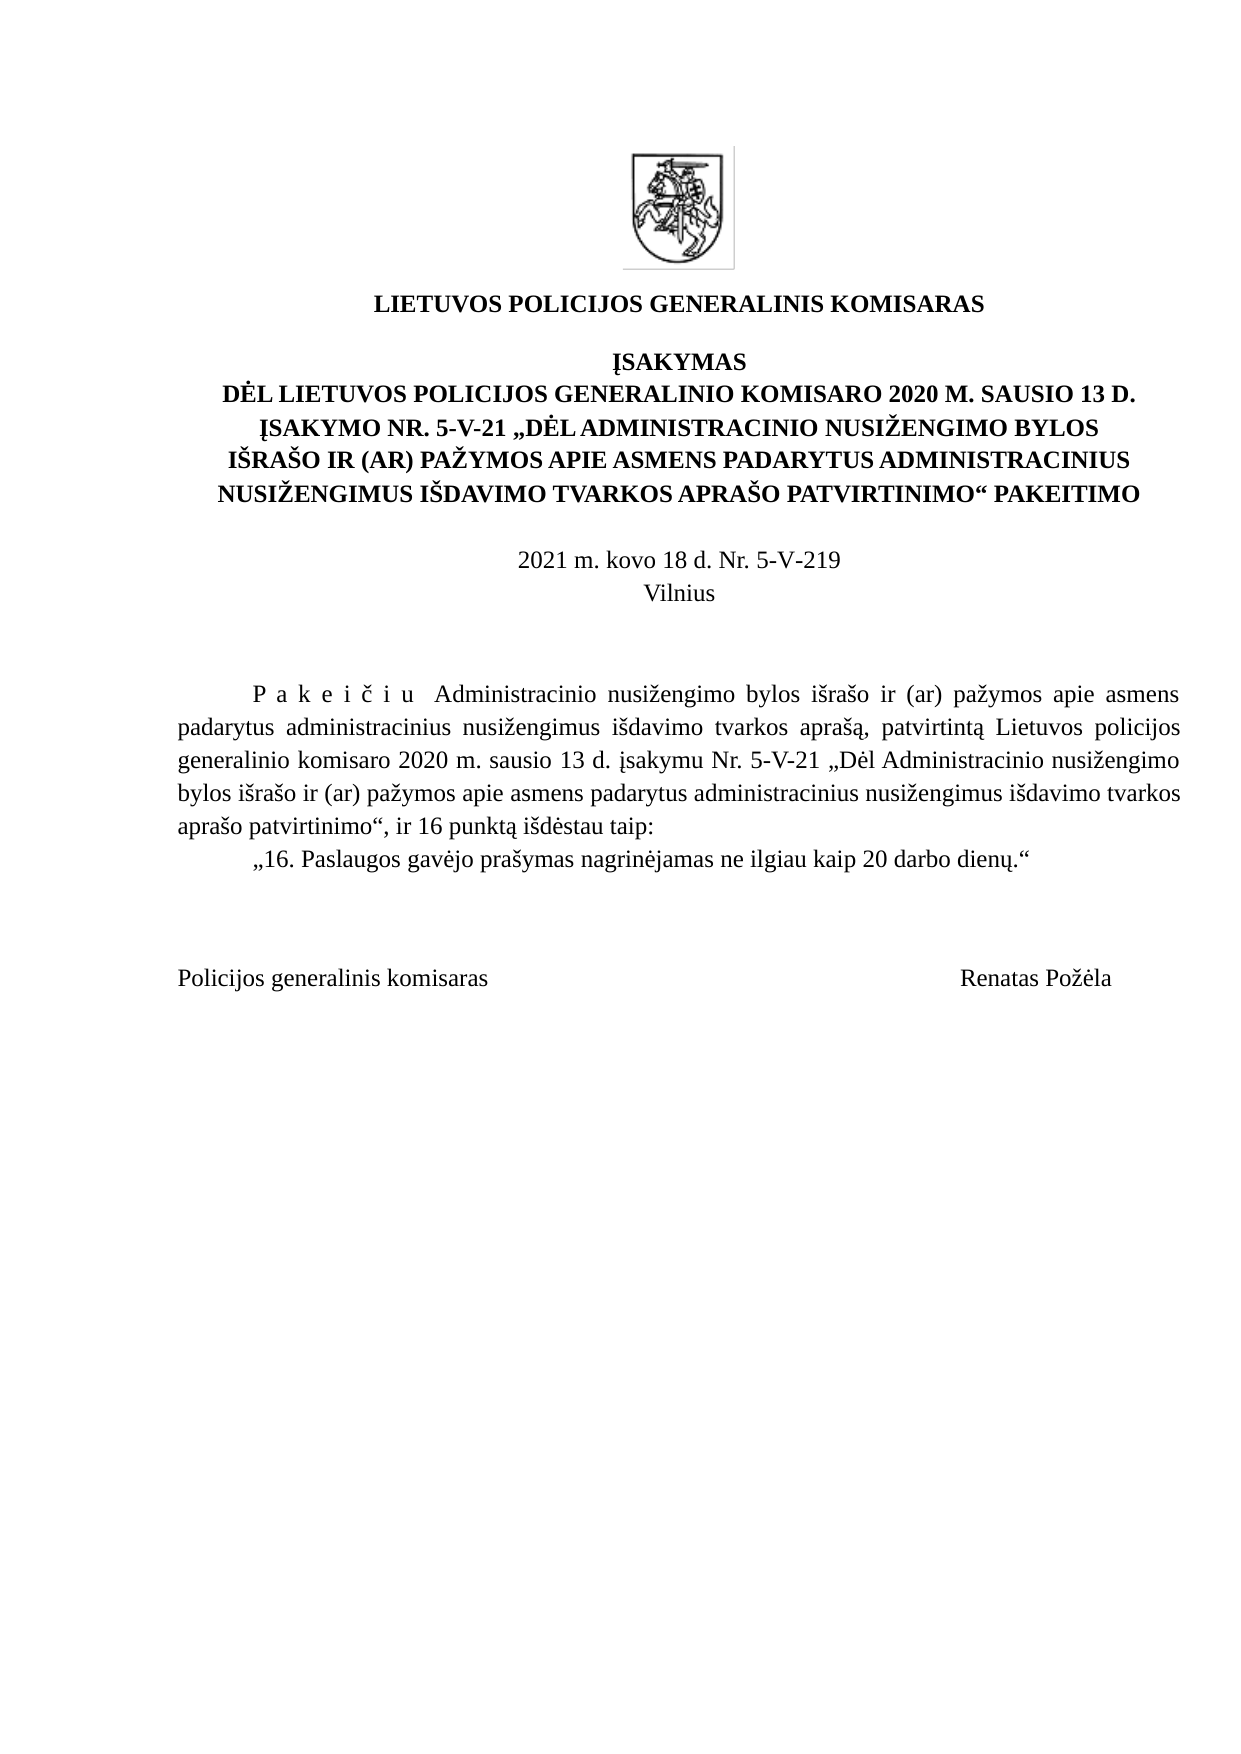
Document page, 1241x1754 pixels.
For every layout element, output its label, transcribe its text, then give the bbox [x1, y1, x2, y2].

text IŠRAŠO IR (AR) PAŽYMOS APIE ASMENS PADARYTUS ADMINISTRACINIUS NUSIŽENGIMUS IŠDAVIMO TVARKOS APRAŠO PATVIRTINIMO“ PAKEITIMO [177, 446, 1181, 507]
text DĖL LIETUVOS POLICIJOS GENERALINIO KOMISARO 2020 M. SAUSIO 13 D. [177, 379, 1181, 408]
text Vilnius [177, 578, 1181, 606]
text Policijos generalinis komisaras Renatas Požėla [177, 963, 1181, 992]
text „16. Paslaugos gavėjo prašymas nagrinėjamas ne ilgiau kaip 20 darbo dienų.“ [177, 844, 1181, 873]
text ĮSAKYMAS [177, 347, 1181, 375]
text P a k e i č i u Administracinio nusižengimo bylos išrašo ir (ar) pažymos apie asmens padarytus administracinius nusižengimus išdavimo tvarkos aprašą, patvirtintą Lietuvos policijos generalinio komisaro 2020 m. sausio 13 d. įsakymu Nr. 5-V-21 „Dėl Administracinio nusižengimo bylos išrašo ir (ar) pažymos apie asmens padarytus administracinius nusižengimus išdavimo tvarkos aprašo patvirtinimo“, ir 16 punktą išdėstau taip: [177, 679, 1181, 840]
text LIETUVOS POLICIJOS GENERALINIS KOMISARAS [177, 289, 1181, 318]
text 2021 m. kovo 18 d. Nr. 5-V-219 [177, 545, 1181, 573]
text ĮSAKYMO NR. 5-V-21 „DĖL ADMINISTRACINIO NUSIŽENGIMO BYLOS [177, 413, 1181, 441]
